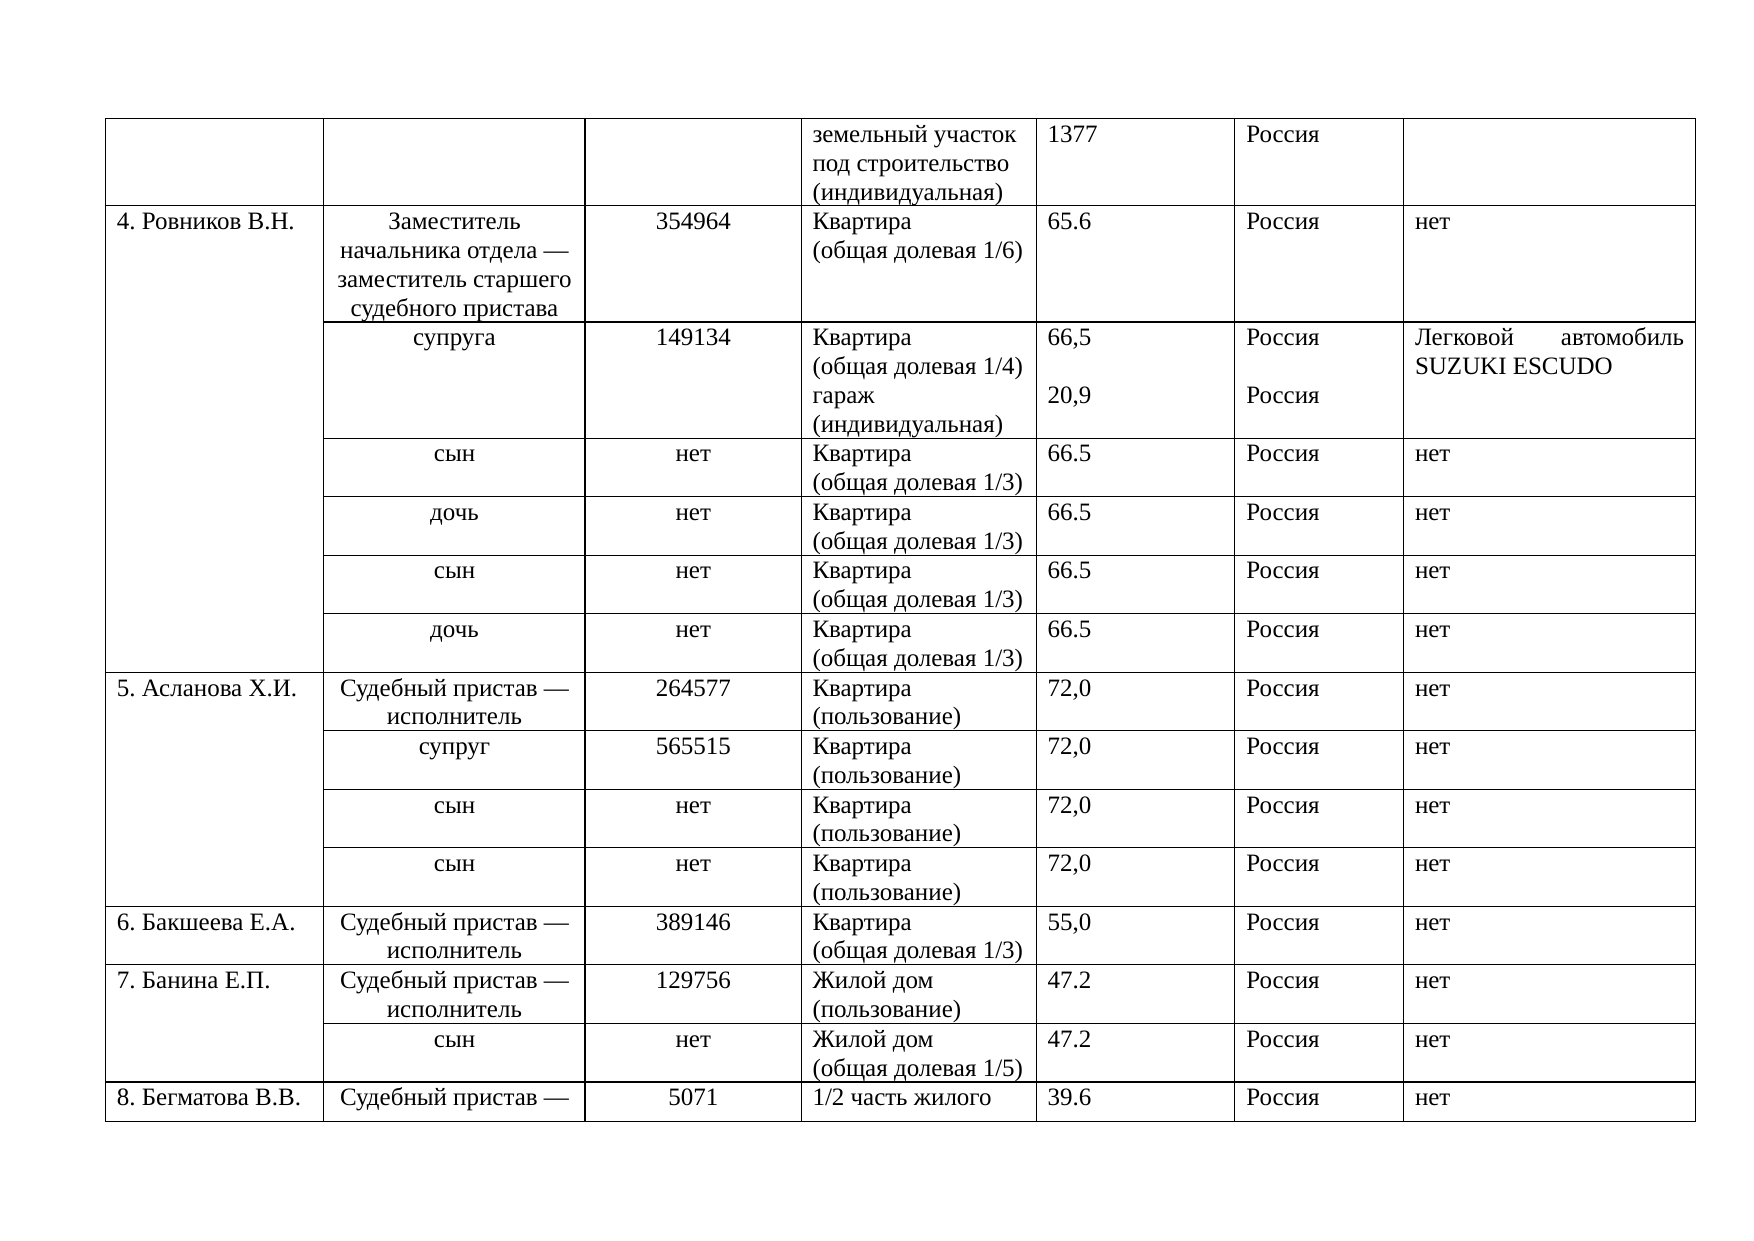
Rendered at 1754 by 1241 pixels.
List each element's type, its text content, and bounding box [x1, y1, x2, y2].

table_cell сын [324, 848, 584, 906]
table_cell 129756 [586, 965, 801, 1023]
table_cell Легковой автомобиль SUZUKI ESCUDO [1404, 323, 1695, 437]
table_cell сын [324, 439, 584, 496]
table_cell 47,2 [1037, 965, 1234, 1023]
table_cell 72,0 [1037, 790, 1234, 847]
table_cell Судебный пристав — исполнитель [324, 673, 584, 730]
table_cell нет [1404, 497, 1695, 554]
table_cell нет [1404, 206, 1695, 321]
table_cell 65,6 [1037, 206, 1234, 321]
table_cell Квартира (пользование) [802, 848, 1036, 906]
table_cell 72,0 [1037, 848, 1234, 906]
table_cell нет [1404, 439, 1695, 496]
table_cell [324, 119, 584, 205]
table_cell [586, 119, 801, 205]
table_cell нет [586, 1024, 801, 1081]
table_cell Россия [1235, 119, 1403, 205]
table_cell Квартира (общая долевая 1/3) [802, 497, 1036, 554]
table_cell Россия [1235, 1083, 1403, 1121]
table_cell 72,0 [1037, 673, 1234, 730]
table_cell Квартира (общая долевая 1/3) [802, 614, 1036, 672]
table_cell 66,5 [1037, 439, 1234, 496]
table_cell Квартира (пользование) [802, 673, 1036, 730]
table_cell 66,5 [1037, 497, 1234, 554]
table_cell сын [324, 1024, 584, 1081]
table_cell дочь [324, 614, 584, 672]
table_cell нет [1404, 790, 1695, 847]
table_cell нет [1404, 965, 1695, 1023]
table_cell Квартира (общая долевая 1/3) [802, 556, 1036, 613]
table_cell Россия [1235, 965, 1403, 1023]
table_cell 72,0 [1037, 731, 1234, 789]
table_cell нет [1404, 731, 1695, 789]
table_cell Россия [1235, 497, 1403, 554]
table_cell 1/2 часть жилого [802, 1083, 1036, 1121]
table_cell нет [586, 614, 801, 672]
table_cell Россия [1235, 439, 1403, 496]
table_cell сын [324, 556, 584, 613]
table_cell нет [1404, 614, 1695, 672]
table_cell дочь [324, 497, 584, 554]
table_cell Россия [1235, 848, 1403, 906]
table_cell Россия [1235, 907, 1403, 964]
table_cell Судебный пристав — [324, 1083, 584, 1121]
table_cell нет [1404, 556, 1695, 613]
table_cell Жилой дом (пользование) [802, 965, 1036, 1023]
table_cell 39,6 [1037, 1083, 1234, 1121]
table_cell 8. Бегматова В.В. [106, 1083, 323, 1121]
table_cell Россия [1235, 206, 1403, 321]
table_cell [1404, 119, 1695, 205]
table_cell супруг [324, 731, 584, 789]
table_cell супруга [324, 323, 584, 437]
table_cell 5071 [586, 1083, 801, 1121]
table_cell нет [1404, 1083, 1695, 1121]
table_cell земельный участок под строительство (индивидуальная) [802, 119, 1036, 205]
table_cell Судебный пристав — исполнитель [324, 907, 584, 964]
table_cell Россия [1235, 1024, 1403, 1081]
table_cell Россия Россия [1235, 323, 1403, 437]
table_cell сын [324, 790, 584, 847]
table_cell 66,5 [1037, 614, 1234, 672]
table_cell 7. Банина Е.П. [106, 965, 323, 1081]
table_cell Квартира (пользование) [802, 790, 1036, 847]
table_cell Жилой дом (общая долевая 1/5) [802, 1024, 1036, 1081]
table_cell Квартира (общая долевая 1/6) [802, 206, 1036, 321]
table_cell 354964 [586, 206, 801, 321]
table_cell 264577 [586, 673, 801, 730]
table_cell 1377 [1037, 119, 1234, 205]
table_cell 565515 [586, 731, 801, 789]
table_cell Квартира (общая долевая 1/4) гараж (индивидуальная) [802, 323, 1036, 437]
table_cell Россия [1235, 614, 1403, 672]
table_cell Квартира (общая долевая 1/3) [802, 439, 1036, 496]
table_cell 55,0 [1037, 907, 1234, 964]
table_cell 47,2 [1037, 1024, 1234, 1081]
table_cell нет [586, 439, 801, 496]
table_cell 5. Асланова Х.И. [106, 673, 323, 906]
table_cell Россия [1235, 673, 1403, 730]
table_cell нет [586, 790, 801, 847]
table_cell нет [1404, 673, 1695, 730]
table_cell нет [1404, 1024, 1695, 1081]
table_cell Судебный пристав — исполнитель [324, 965, 584, 1023]
table_cell нет [586, 556, 801, 613]
table_cell Квартира (общая долевая 1/3) [802, 907, 1036, 964]
table_cell Заместитель начальника отдела — заместитель старшего судебного пристава [324, 206, 584, 321]
table_cell [106, 119, 323, 205]
table_cell 66,5 [1037, 556, 1234, 613]
table_cell 149134 [586, 323, 801, 437]
table_cell Россия [1235, 790, 1403, 847]
table_cell 389146 [586, 907, 801, 964]
table_cell нет [1404, 848, 1695, 906]
table_cell 66,5 20,9 [1037, 323, 1234, 437]
table_cell Россия [1235, 731, 1403, 789]
table_cell Россия [1235, 556, 1403, 613]
table_cell 4. Ровников В.Н. [106, 206, 323, 672]
table_cell Квартира (пользование) [802, 731, 1036, 789]
table_cell 6. Бакшеева Е.А. [106, 907, 323, 964]
table_cell нет [586, 848, 801, 906]
table_cell нет [1404, 907, 1695, 964]
table_cell нет [586, 497, 801, 554]
